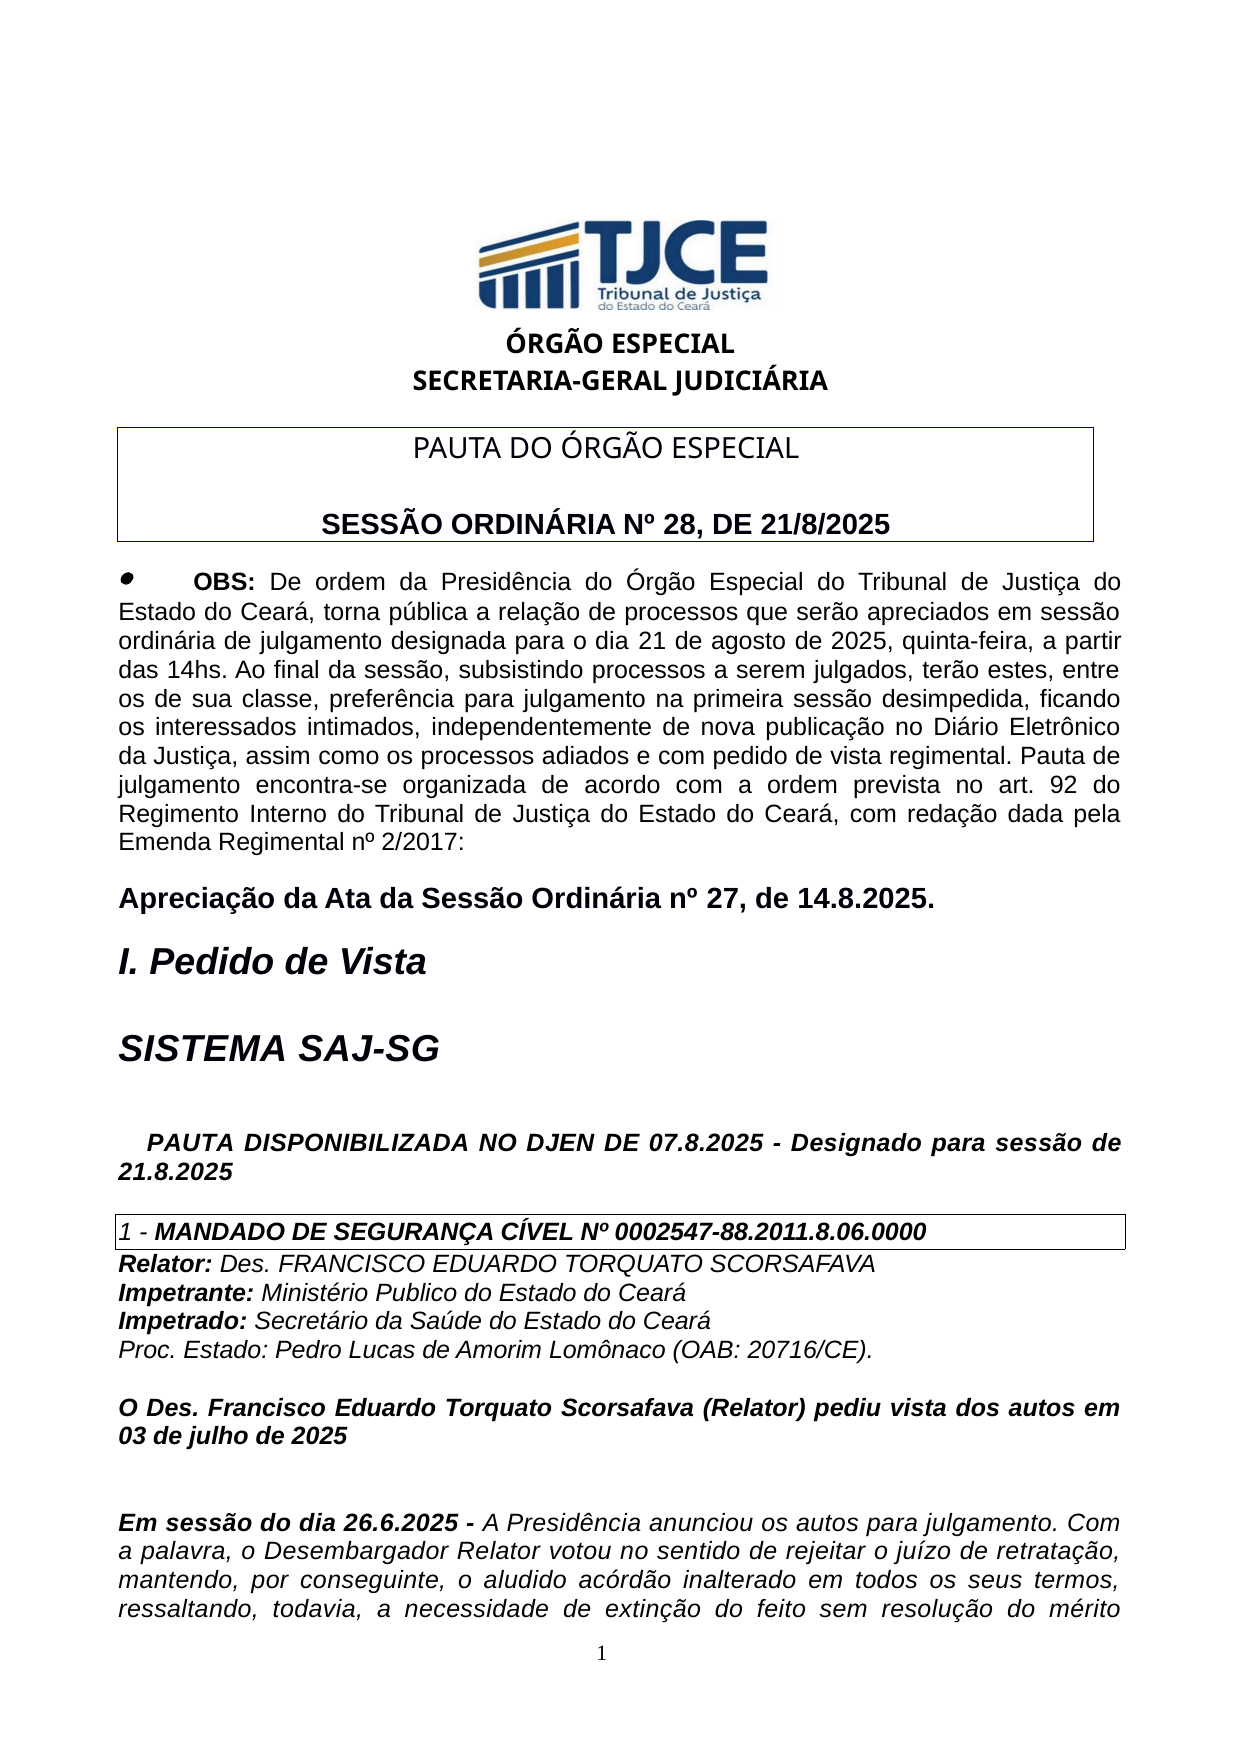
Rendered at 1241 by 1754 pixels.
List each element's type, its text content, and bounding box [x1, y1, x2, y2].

text O Des. Francisco Eduardo Torquato Scorsafava (Relator) pediu vista dos autos em 03 de julho de 2025 [118, 1392, 1122, 1450]
picture [469, 220, 777, 310]
text Em sessão do dia 26.6.2025 - A Presidência anunciou os autos para julgamento. Com a palavra, o Desembargador Relator votou no sentido de rejeitar o juízo de retratação, mantendo, por conseguinte, o aludido acórdão inalterado em todos os seus termos, ressaltando, todavia, a necessidade de extinção do feito sem resolução do mérito [118, 1507, 1122, 1622]
text PAUTA DO ÓRGÃO ESPECIAL [118, 428, 1093, 467]
text I. Pedido de Vista [118, 939, 1122, 983]
list OBS: De ordem da Presidência do Órgão Especial do Tribunal de Justiça do Estado do Ceará, torna pública a relação de processos que serão apreciados em sessão ordinária de julgamento designada para o dia 21 de agosto de 2025, quinta-feira, a partir das 14hs. Ao final da sessão, subsistindo processos a serem julgados, terão estes, entre os de sua classe, preferência para julgamento na primeira sessão desimpedida, ficando os interessados intimados, independentemente de nova publicação no Diário Eletrônico da Justiça, assim como os processos adiados e com pedido de vista regimental. Pauta de julgamento encontra-se organizada de acordo com a ordem prevista no art. 92 do Regimento Interno do Tribunal de Justiça do Estado do Ceará, com redação dada pela Emenda Regimental nº 2/2017: [118, 567, 1122, 856]
text Proc. Estado: Pedro Lucas de Amorim Lomônaco (OAB: 20716/CE). [118, 1335, 1122, 1364]
text Relator: Des. FRANCISCO EDUARDO TORQUATO SCORSAFAVA [118, 1250, 1122, 1277]
text SISTEMA SAJ-SG [118, 1026, 1122, 1069]
text Impetrante: Ministério Publico do Estado do Ceará [118, 1277, 1122, 1306]
text ÓRGÃO ESPECIAL [118, 324, 1122, 361]
text 1 - MANDADO DE SEGURANÇA CÍVEL Nº 0002547-88.2011.8.06.0000 [116, 1215, 1125, 1249]
text  PAUTA DISPONIBILIZADA NO DJEN DE 07.8.2025 - Designado para sessão de 21.8.2025 [118, 1128, 1123, 1185]
text Impetrado: Secretário da Saúde do Estado do Ceará [118, 1306, 1122, 1335]
text SECRETARIA-GERAL JUDICIÁRIA [118, 361, 1122, 398]
text Sessão ordinária nº 28, de 21/8/2025 [118, 506, 1093, 541]
text Apreciação da Ata da Sessão Ordinária nº 27, de 14.8.2025. [118, 881, 1122, 914]
